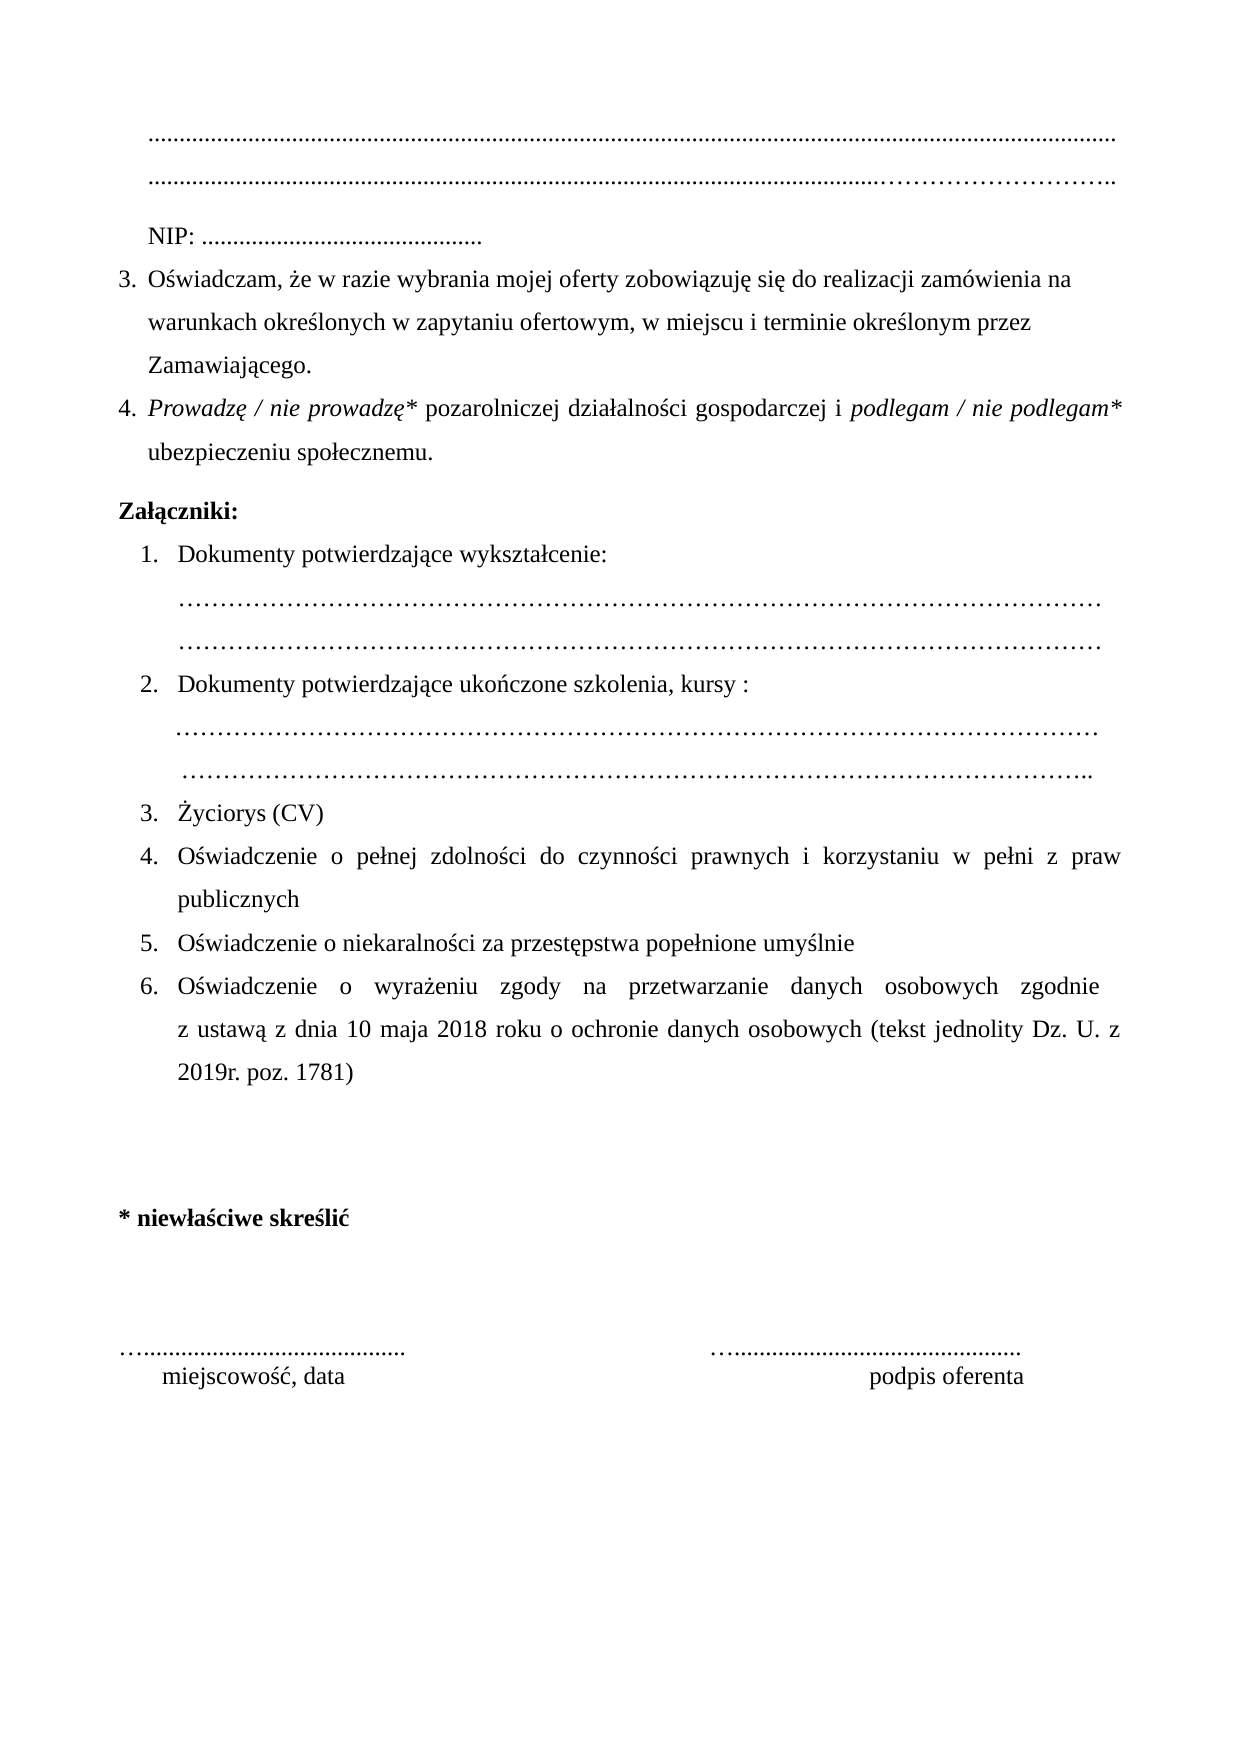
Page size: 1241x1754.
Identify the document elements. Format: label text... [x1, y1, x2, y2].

text ………………………………………………………………………………………………… [177, 583, 1122, 611]
text * niewłaściwe skreślić [118, 1203, 1122, 1232]
list Oświadczenie o niekaralności za przestępstwa popełnione umyślnie [140, 928, 1122, 956]
text ….......................................... ….............................................. [118, 1332, 1122, 1361]
list Nazwisko, imię, adres Wykonawcy ......................................................................................................................................................................................................................................................................................................................................................................................................................……………………….. [118, 118, 1122, 190]
list Życiorys (CV) [140, 798, 1122, 827]
list Oświadczam, że w razie wybrania mojej oferty zobowiązuję się do realizacji zamówienia na warunkach określonych w zapytaniu ofertowym, w miejscu i terminie określonym przez Zamawiającego. [118, 264, 1122, 379]
list Oświadczenie o wyrażeniu zgody na przetwarzanie danych osobowych zgodnie z ustawą z dnia 10 maja 2018 roku o ochronie danych osobowych (tekst jednolity Dz. U. z 2019r. poz. 1781) [140, 971, 1122, 1086]
text ………………………………………………………………………………………………… [177, 626, 1122, 654]
text ……………………………………………………………………………………………….. [118, 755, 1122, 784]
text Załączniki: [118, 496, 1122, 525]
list Dokumenty potwierdzające ukończone szkolenia, kursy : [140, 669, 1122, 698]
text NIP: ............................................. [118, 221, 1122, 250]
list Oświadczenie o pełnej zdolności do czynności prawnych i korzystaniu w pełni z praw publicznych [140, 841, 1122, 913]
list Prowadzę / nie prowadzę* pozarolniczej działalności gospodarczej i podlegam / nie podlegam* ubezpieczeniu społecznemu. [118, 393, 1122, 465]
text miejscowość, data podpis oferenta [118, 1361, 1122, 1390]
list Dokumenty potwierdzające wykształcenie: [140, 539, 1122, 568]
text ………………………………………………………………………………………………… [118, 712, 1122, 741]
